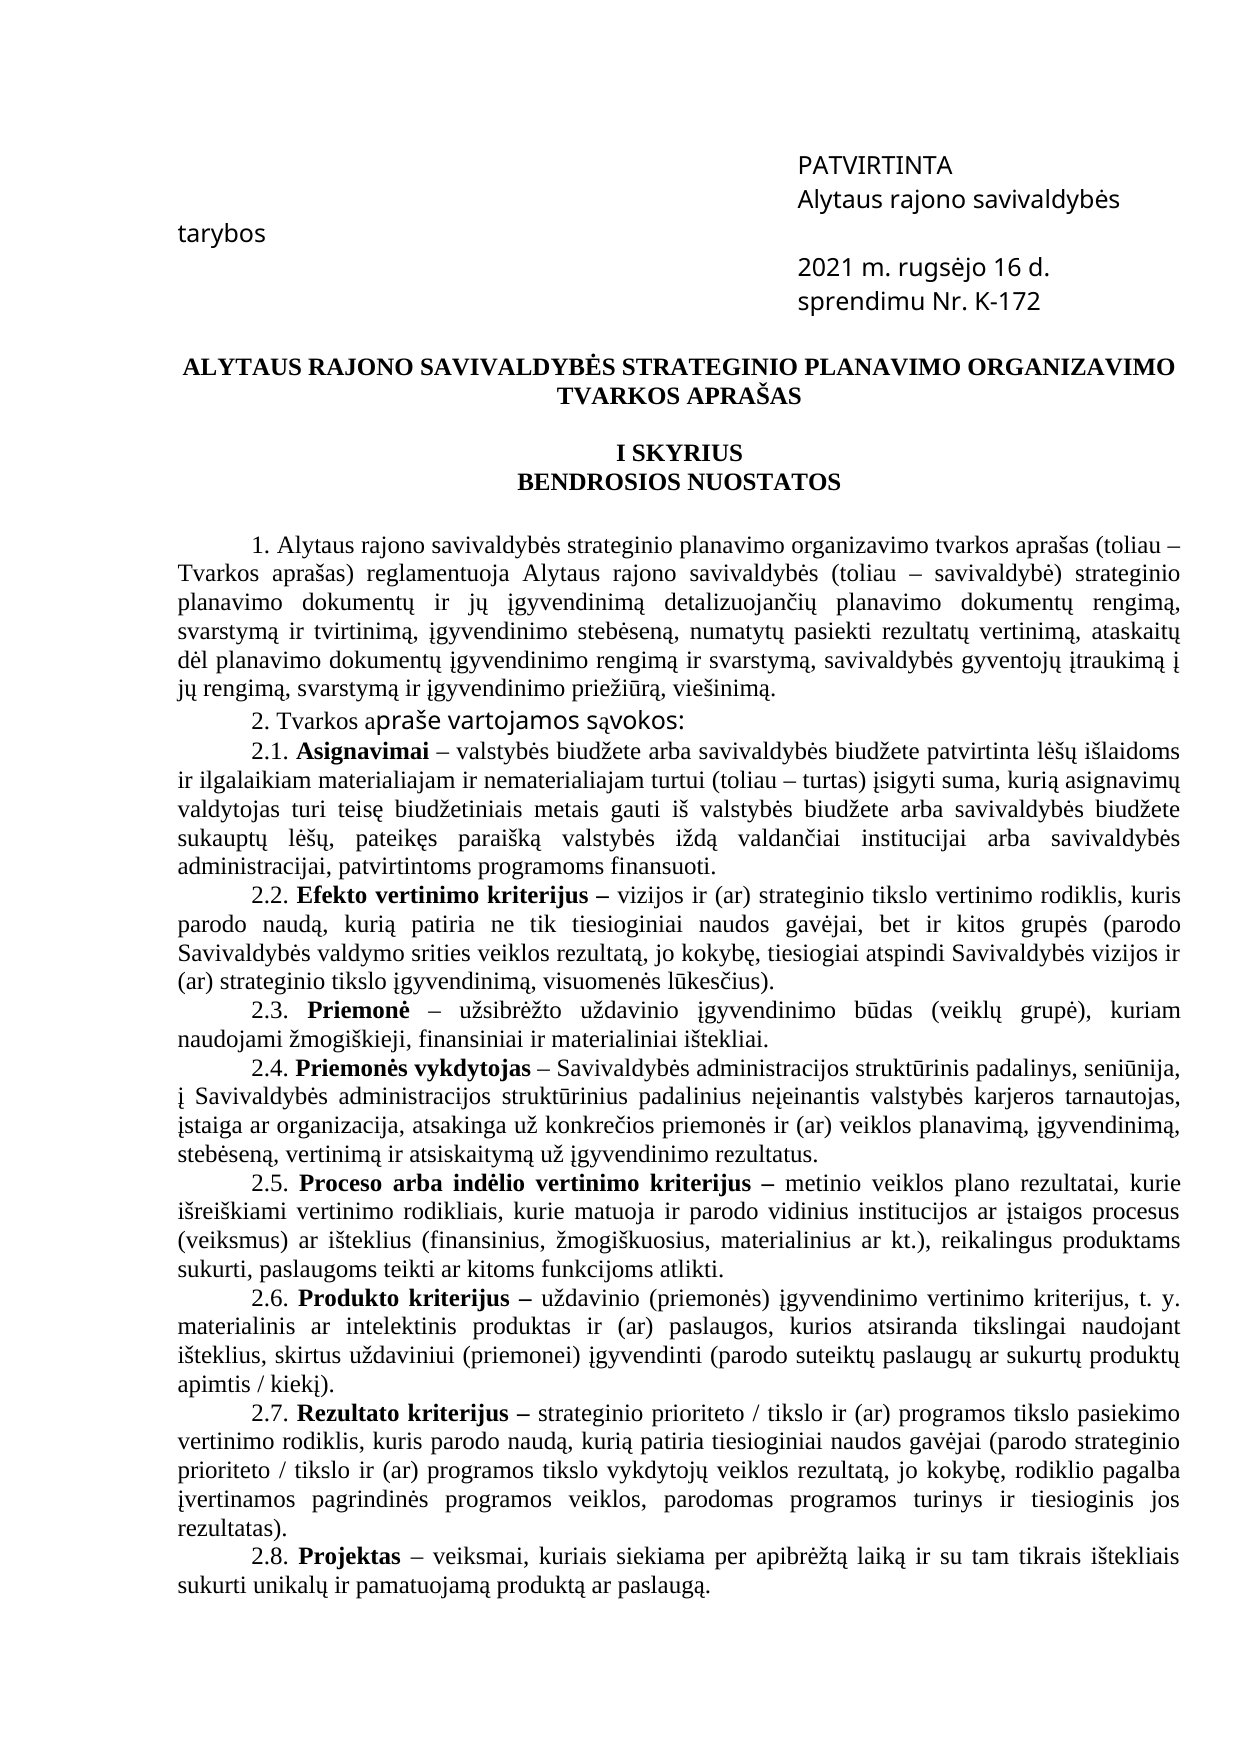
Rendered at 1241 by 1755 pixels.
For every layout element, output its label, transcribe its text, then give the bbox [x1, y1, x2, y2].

text 2.7. Rezultato kriterijus – strateginio prioriteto / tikslo ir (ar) programos tikslo pasiekimo vertinimo rodiklis, kuris parodo naudą, kurią patiria tiesioginiai naudos gavėjai (parodo strateginio prioriteto / tikslo ir (ar) programos tikslo vykdytojų veiklos rezultatą, jo kokybę, rodiklio pagalba įvertinamos pagrindinės programos veiklos, parodomas programos turinys ir tiesioginis jos rezultatas). [177, 1398, 1181, 1541]
text 2.1. Asignavimai – valstybės biudžete arba savivaldybės biudžete patvirtinta lėšų išlaidoms ir ilgalaikiam materialiajam ir nematerialiajam turtui (toliau – turtas) įsigyti suma, kurią asignavimų valdytojas turi teisę biudžetiniais metais gauti iš valstybės biudžete arba savivaldybės biudžete sukauptų lėšų, pateikęs paraišką valstybės iždą valdančiai institucijai arba savivaldybės administracijai, patvirtintoms programoms finansuoti. [177, 736, 1181, 880]
text PATVIRTINTA [177, 148, 1181, 182]
text I SKYRIUS [177, 438, 1181, 467]
text 2.6. Produkto kriterijus – uždavinio (priemonės) įgyvendinimo vertinimo kriterijus, t. y. materialinis ar intelektinis produktas ir (ar) paslaugos, kurios atsiranda tikslingai naudojant išteklius, skirtus uždaviniui (priemonei) įgyvendinti (parodo suteiktų paslaugų ar sukurtų produktų apimtis / kiekį). [177, 1283, 1181, 1398]
text Alytaus rajono savivaldybės tarybos [177, 182, 1181, 250]
text 2.2. Efekto vertinimo kriterijus – vizijos ir (ar) strateginio tikslo vertinimo rodiklis, kuris parodo naudą, kurią patiria ne tik tiesioginiai naudos gavėjai, bet ir kitos grupės (parodo Savivaldybės valdymo srities veiklos rezultatą, jo kokybę, tiesiogiai atspindi Savivaldybės vizijos ir (ar) strateginio tikslo įgyvendinimą, visuomenės lūkesčius). [177, 880, 1181, 995]
text 2.4. Priemonės vykdytojas – Savivaldybės administracijos struktūrinis padalinys, seniūnija, į Savivaldybės administracijos struktūrinius padalinius neįeinantis valstybės karjeros tarnautojas, įstaiga ar organizacija, atsakinga už konkrečios priemonės ir (ar) veiklos planavimą, įgyvendinimą, stebėseną, vertinimą ir atsiskaitymą už įgyvendinimo rezultatus. [177, 1053, 1181, 1168]
text 2021 m. rugsėjo 16 d. [177, 250, 1181, 284]
text 2.3. Priemonė – užsibrėžto uždavinio įgyvendinimo būdas (veiklų grupė), kuriam naudojami žmogiškieji, finansiniai ir materialiniai ištekliai. [177, 995, 1181, 1053]
text 2.5. Proceso arba indėlio vertinimo kriterijus – metinio veiklos plano rezultatai, kurie išreiškiami vertinimo rodikliais, kurie matuoja ir parodo vidinius institucijos ar įstaigos procesus (veiksmus) ar išteklius (finansinius, žmogiškuosius, materialinius ar kt.), reikalingus produktams sukurti, paslaugoms teikti ar kitoms funkcijoms atlikti. [177, 1168, 1181, 1283]
text BENDROSIOS NUOSTATOS [177, 467, 1181, 496]
text 1. Alytaus rajono savivaldybės strateginio planavimo organizavimo tvarkos aprašas (toliau – Tvarkos aprašas) reglamentuoja Alytaus rajono savivaldybės (toliau – savivaldybė) strateginio planavimo dokumentų ir jų įgyvendinimą detalizuojančių planavimo dokumentų rengimą, svarstymą ir tvirtinimą, įgyvendinimo stebėseną, numatytų pasiekti rezultatų vertinimą, ataskaitų dėl planavimo dokumentų įgyvendinimo rengimą ir svarstymą, savivaldybės gyventojų įtraukimą į jų rengimą, svarstymą ir įgyvendinimo priežiūrą, viešinimą. [177, 530, 1181, 702]
text 2. Tvarkos apraše vartojamos sąvokos: [177, 702, 1181, 736]
text sprendimu Nr. K-172 [177, 284, 1181, 318]
text ALYTAUS RAJONO SAVIVALDYBĖS STRATEGINIO PLANAVIMO ORGANIZAVIMO TVARKOS APRAŠAS [177, 352, 1181, 409]
text 2.8. Projektas – veiksmai, kuriais siekiama per apibrėžtą laiką ir su tam tikrais ištekliais sukurti unikalų ir pamatuojamą produktą ar paslaugą. [177, 1541, 1181, 1599]
